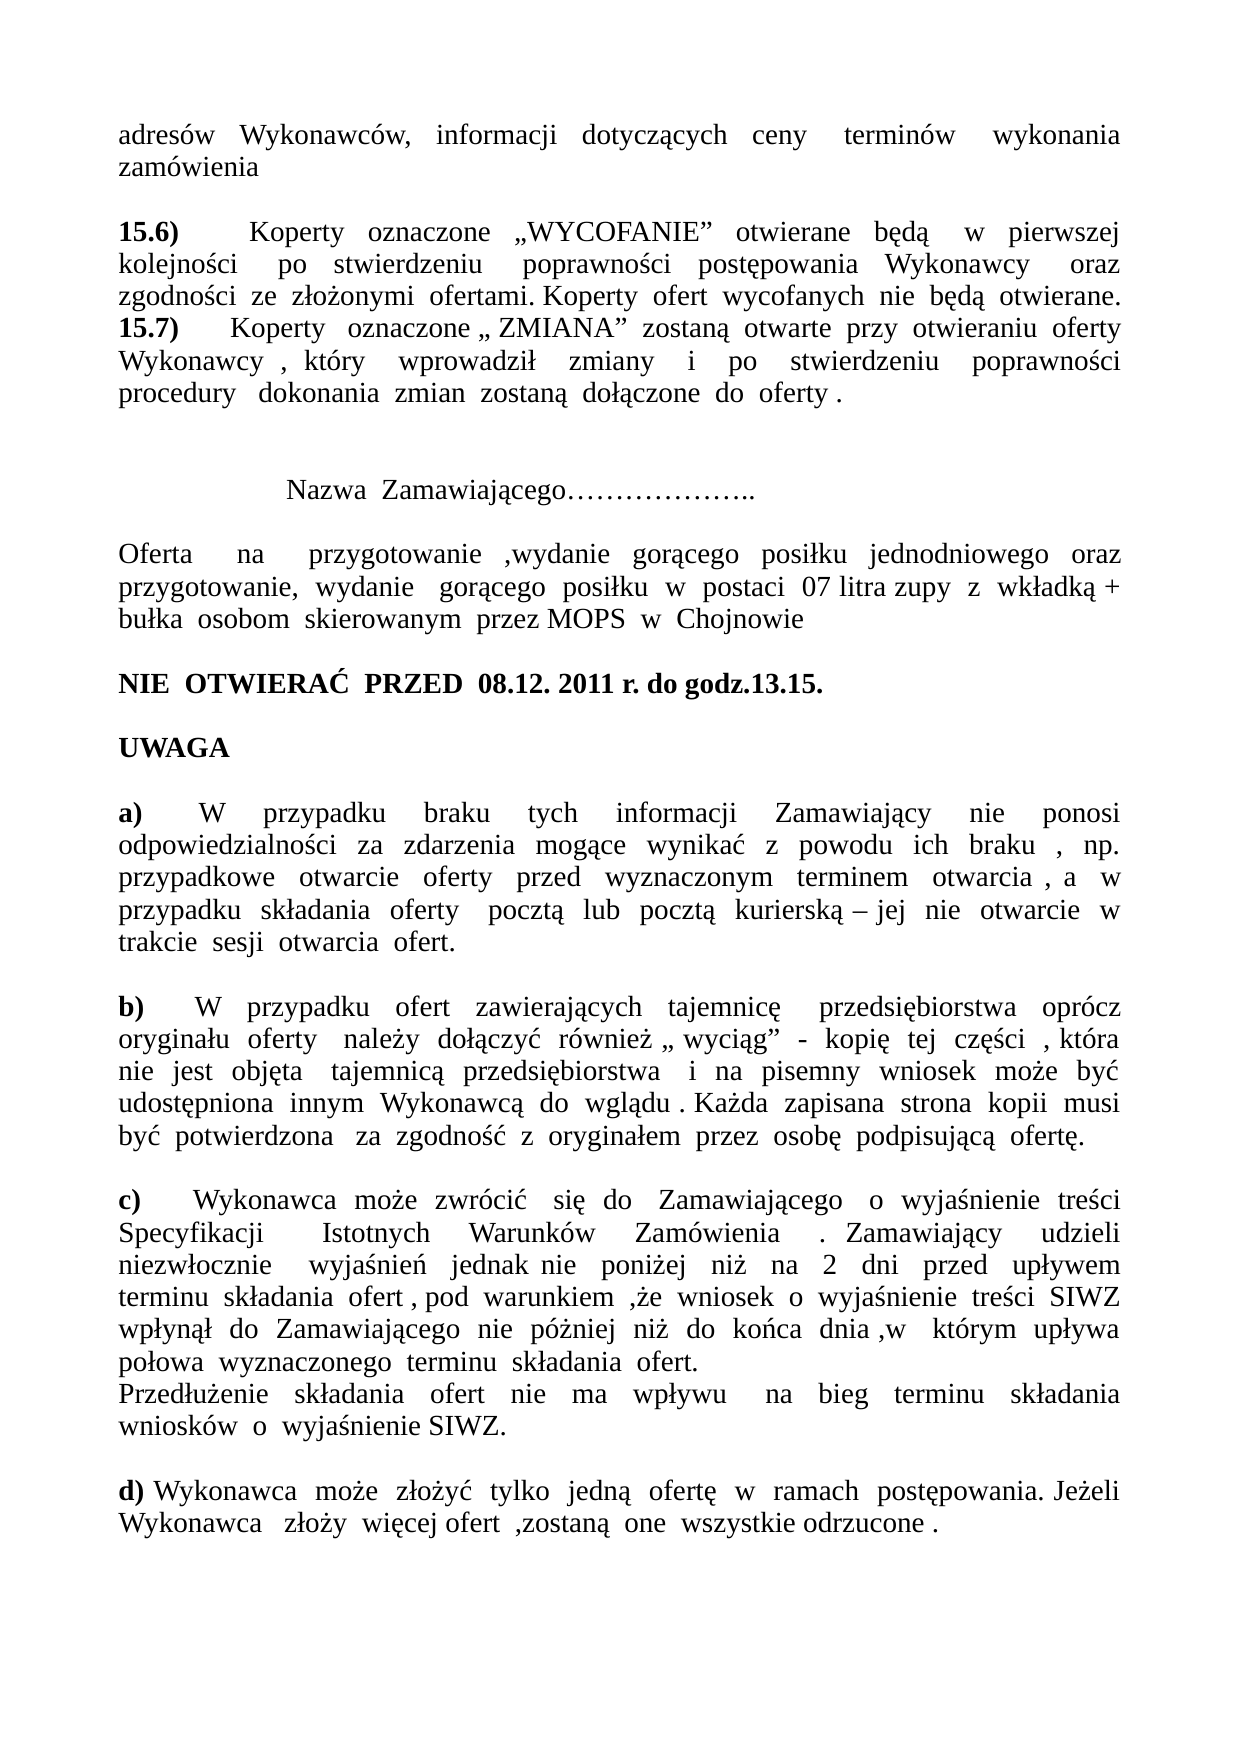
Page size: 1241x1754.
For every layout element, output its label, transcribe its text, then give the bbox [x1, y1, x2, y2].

text Nazwa Zamawiającego……………….. [118, 473, 1122, 506]
text c) Wykonawca może zwrócić się do Zamawiającego o wyjaśnienie treści Specyfikacji Istotnych Warunków Zamówienia . Zamawiający udzieli niezwłocznie wyjaśnień jednak nie poniżej niż na 2 dni przed upływem terminu składania ofert , pod warunkiem ,że wniosek o wyjaśnienie treści SIWZ wpłynął do Zamawiającego nie póżniej niż do końca dnia ,w którym upływa połowa wyznaczonego terminu składania ofert. [118, 1184, 1122, 1377]
text UWAGA [118, 732, 1122, 764]
text a) W przypadku braku tych informacji Zamawiający nie ponosi odpowiedzialności za zdarzenia mogące wynikać z powodu ich braku , np. przypadkowe otwarcie oferty przed wyznaczonym terminem otwarcia , a w przypadku składania oferty pocztą lub pocztą kurierską – jej nie otwarcie w trakcie sesji otwarcia ofert. [118, 796, 1122, 958]
text NIE OTWIERAĆ PRZED 08.12. 2011 r. do godz.13.15. [118, 667, 1122, 699]
text d) Wykonawca może złożyć tylko jedną ofertę w ramach postępowania. Jeżeli Wykonawca złoży więcej ofert ,zostaną one wszystkie odrzucone . [118, 1474, 1122, 1539]
text 15.7) Koperty oznaczone „ ZMIANA” zostaną otwarte przy otwieraniu oferty Wykonawcy , który wprowadził zmiany i po stwierdzeniu poprawności procedury dokonania zmian zostaną dołączone do oferty . [118, 312, 1122, 409]
text Przedłużenie składania ofert nie ma wpływu na bieg terminu składania wniosków o wyjaśnienie SIWZ. [118, 1377, 1122, 1442]
text Oferta na przygotowanie ,wydanie gorącego posiłku jednodniowego oraz przygotowanie, wydanie gorącego posiłku w postaci 07 litra zupy z wkładką + bułka osobom skierowanym przez MOPS w Chojnowie [118, 538, 1122, 635]
text b) W przypadku ofert zawierających tajemnicę przedsiębiorstwa oprócz oryginału oferty należy dołączyć również „ wyciąg” - kopię tej części , która nie jest objęta tajemnicą przedsiębiorstwa i na pisemny wniosek może być udostępniona innym Wykonawcą do wglądu . Każda zapisana strona kopii musi być potwierdzona za zgodność z oryginałem przez osobę podpisującą ofertę. [118, 990, 1122, 1151]
text 15.6) Koperty oznaczone „WYCOFANIE” otwierane będą w pierwszej kolejności po stwierdzeniu poprawności postępowania Wykonawcy oraz zgodności ze złożonymi ofertami. Koperty ofert wycofanych nie będą otwierane. [118, 215, 1122, 312]
text adresów Wykonawców, informacji dotyczących ceny terminów wykonania zamówienia [118, 118, 1122, 183]
